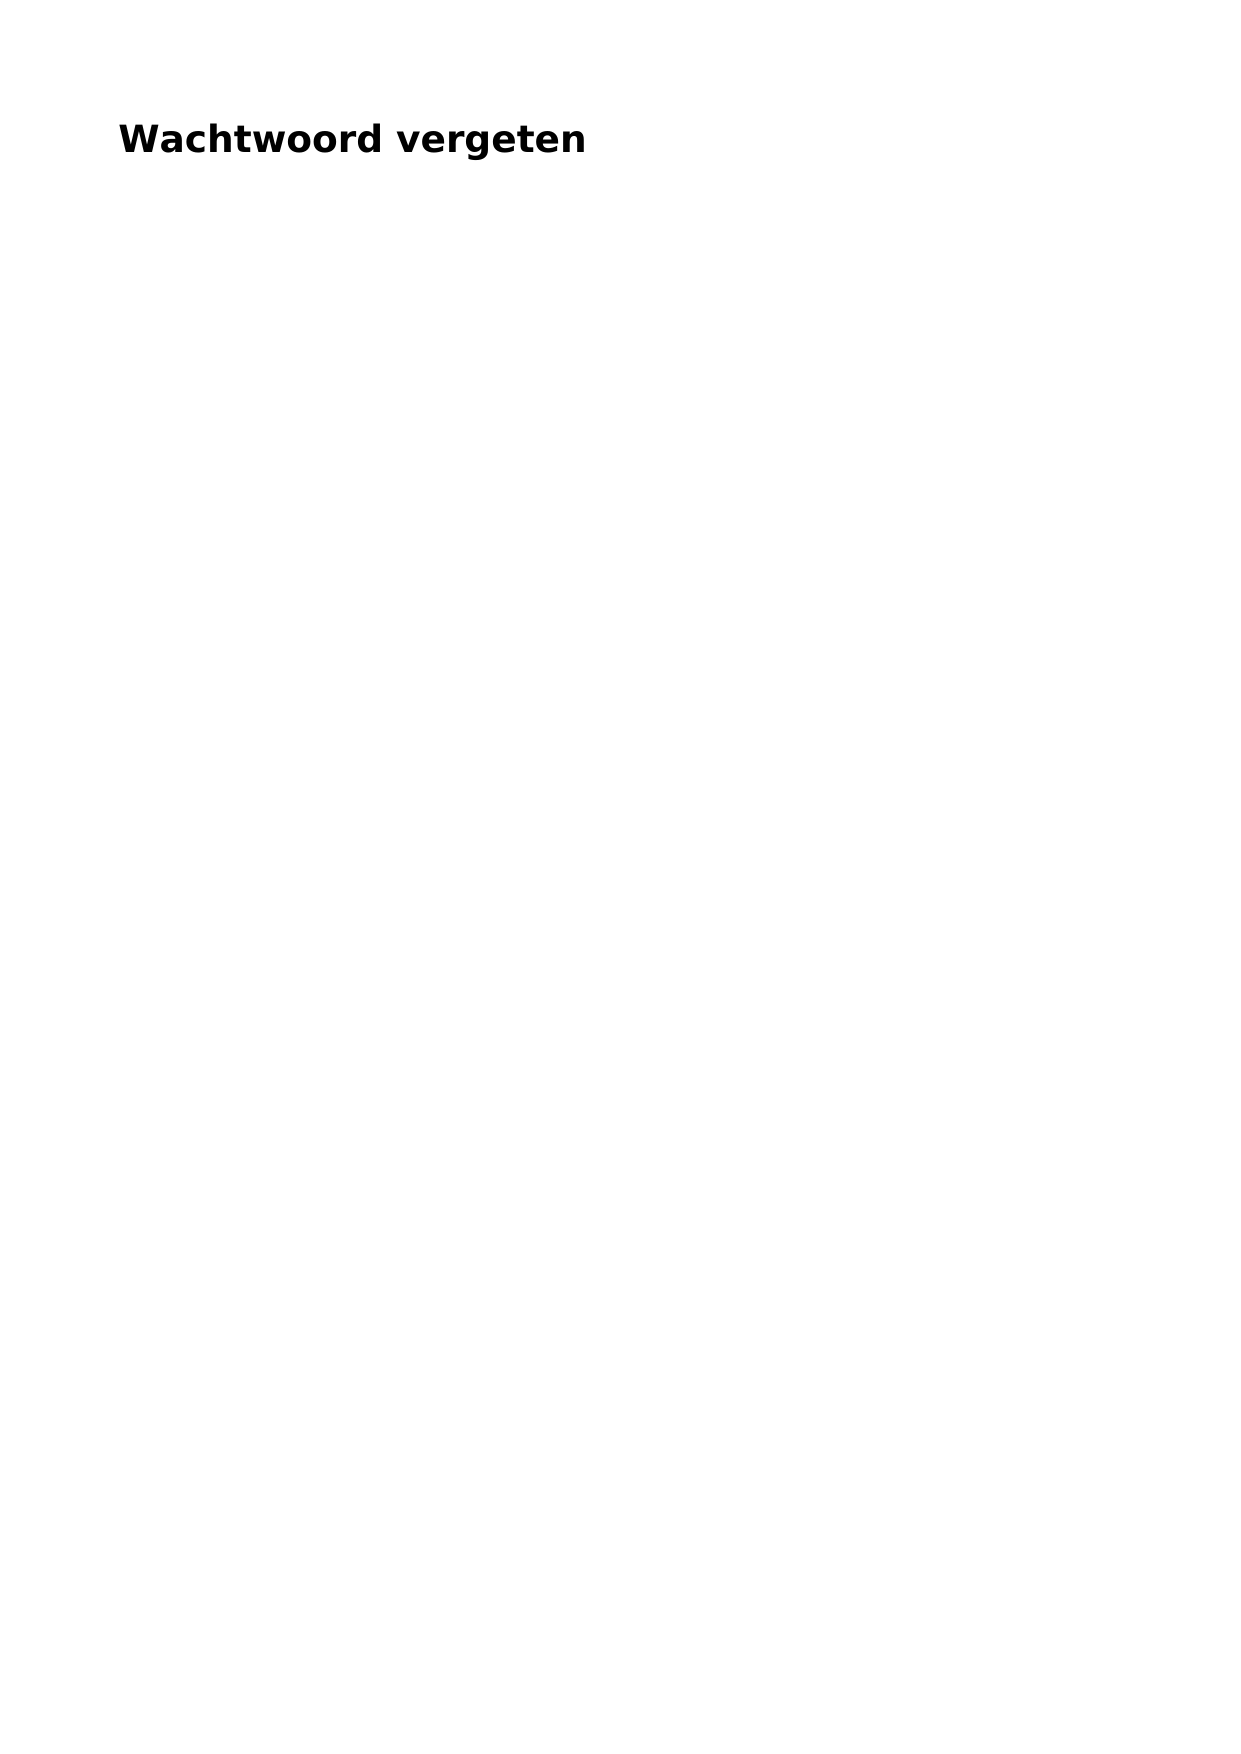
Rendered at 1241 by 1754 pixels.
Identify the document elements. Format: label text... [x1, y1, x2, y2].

subtitle Wachtwoord vergeten [118, 118, 1122, 162]
